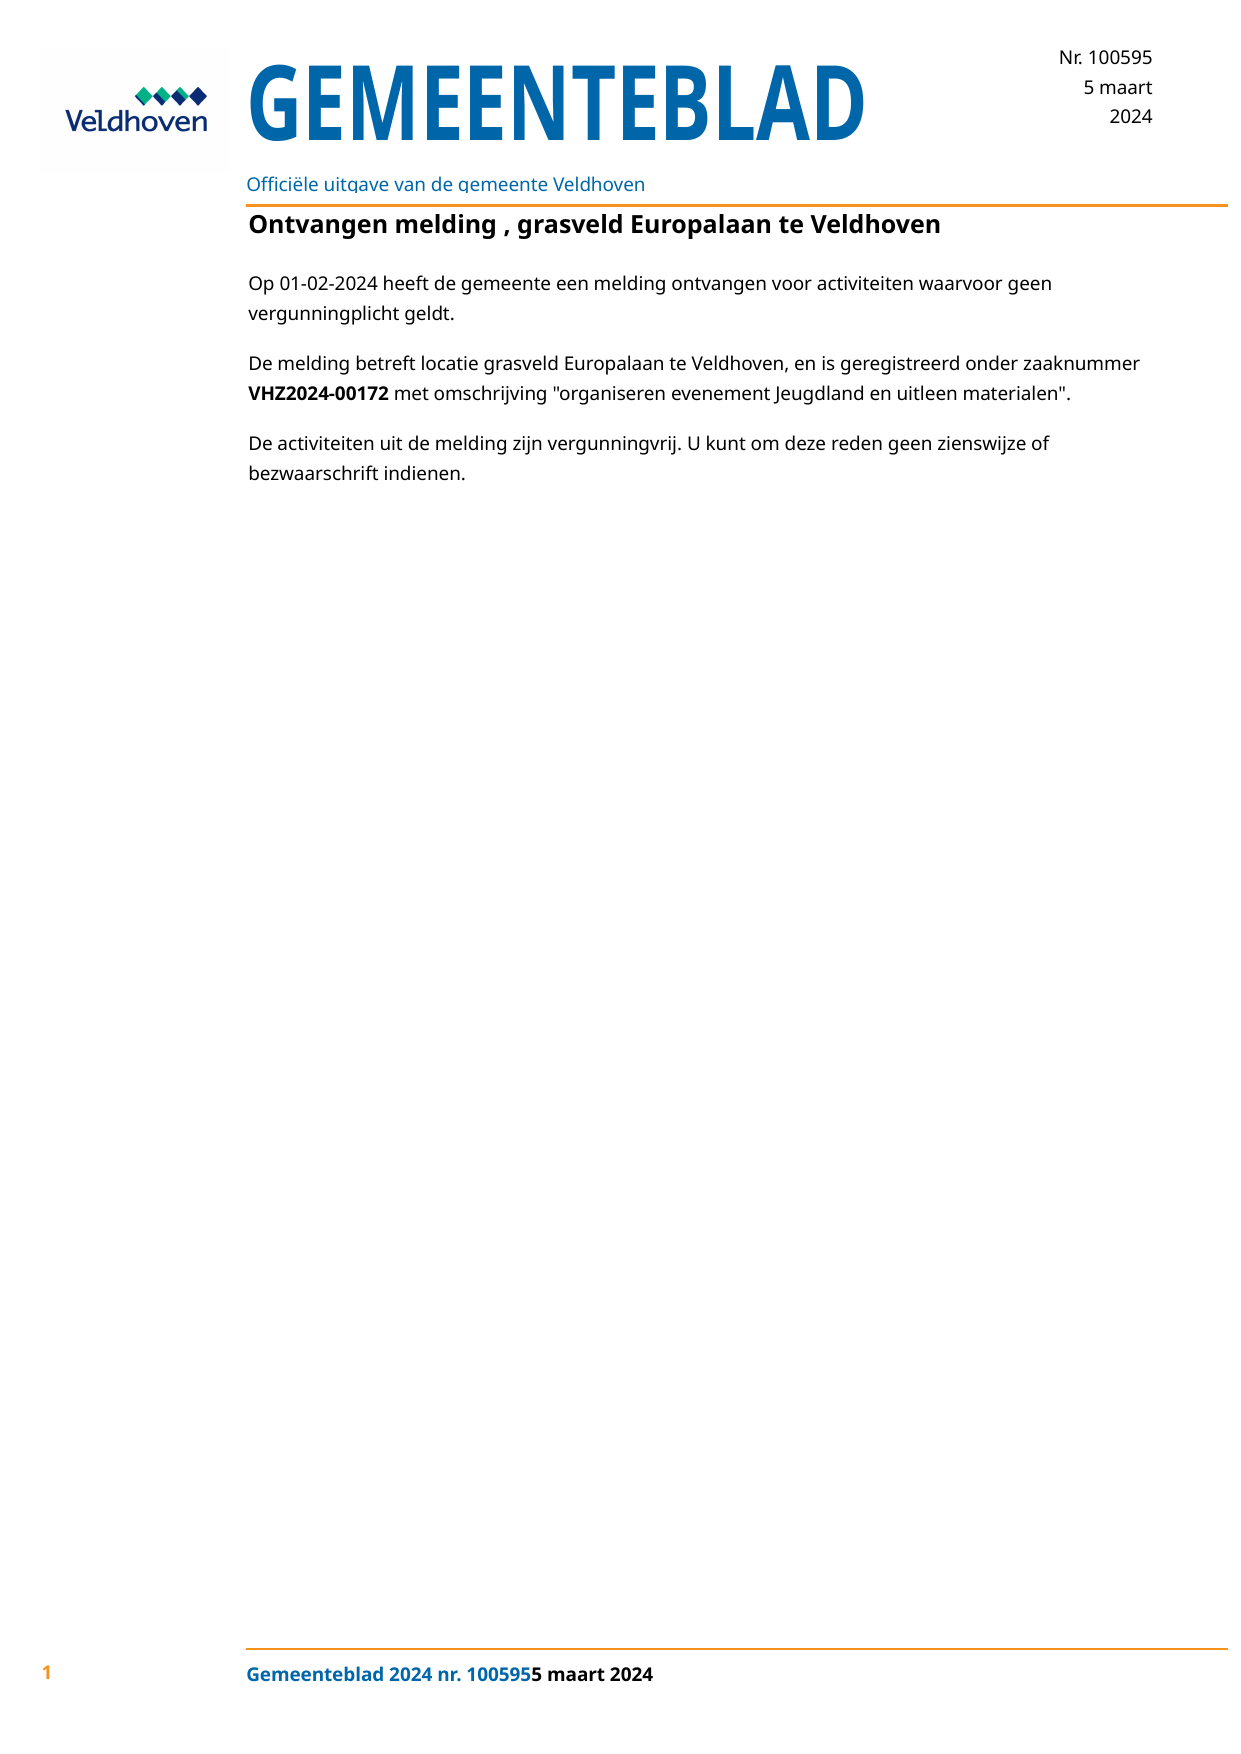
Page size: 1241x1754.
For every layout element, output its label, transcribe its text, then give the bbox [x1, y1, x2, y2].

text Ontvangen melding , grasveld Europalaan te Veldhoven [248, 207, 1152, 241]
text De melding betreft locatie grasveld Europalaan te Veldhoven, en is geregistreerd onder zaaknummer VHZ2024-00172 met omschrijving "organiseren evenement Jeugdland en uitleen materialen". [248, 350, 1152, 406]
text De activiteiten uit de melding zijn vergunningvrij. U kunt om deze reden geen zienswijze of bezwaarschrift indienen. [248, 430, 1152, 486]
text Op 01-02-2024 heeft de gemeente een melding ontvangen voor activiteiten waarvoor geen vergunningplicht geldt. [248, 270, 1152, 326]
picture [41, 47, 231, 172]
